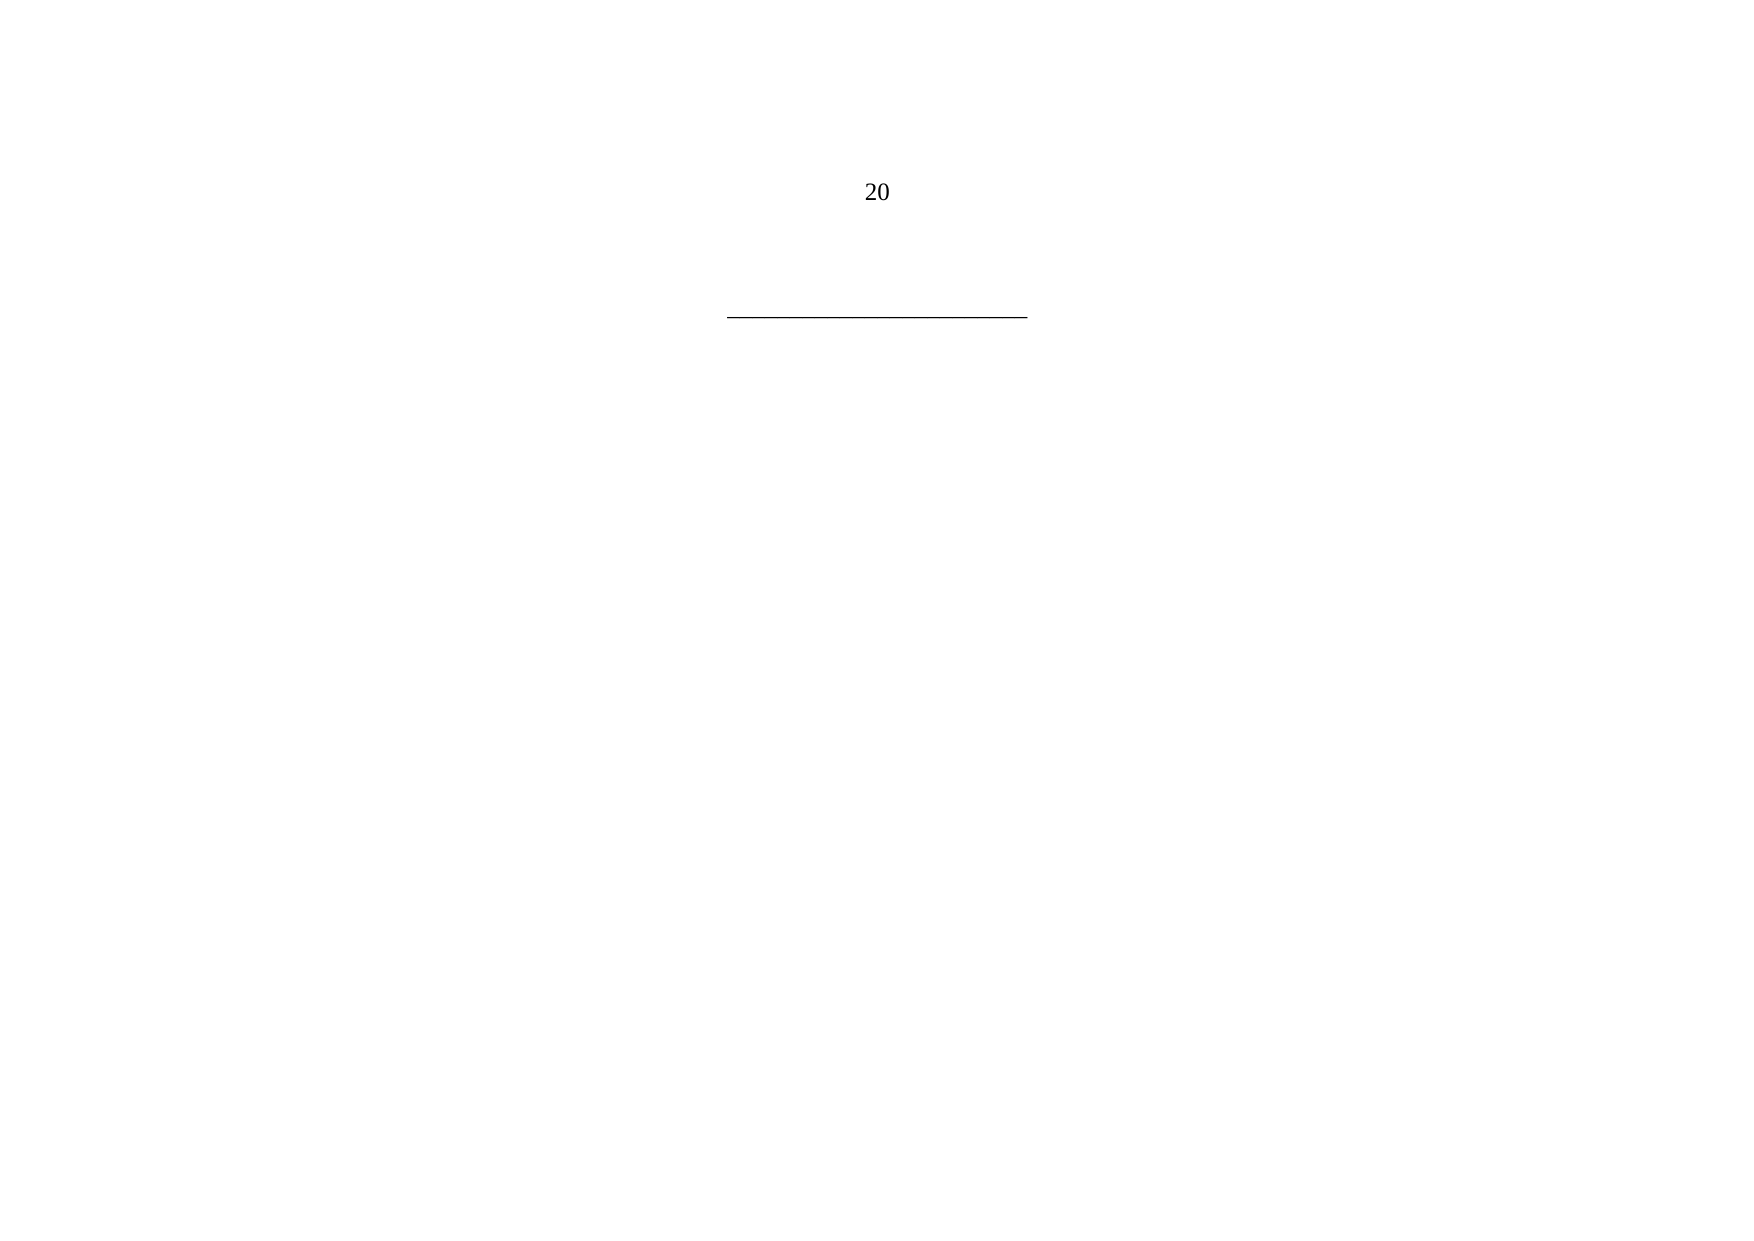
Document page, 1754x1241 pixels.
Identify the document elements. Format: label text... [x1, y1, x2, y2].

text ________________________ [118, 292, 1636, 321]
